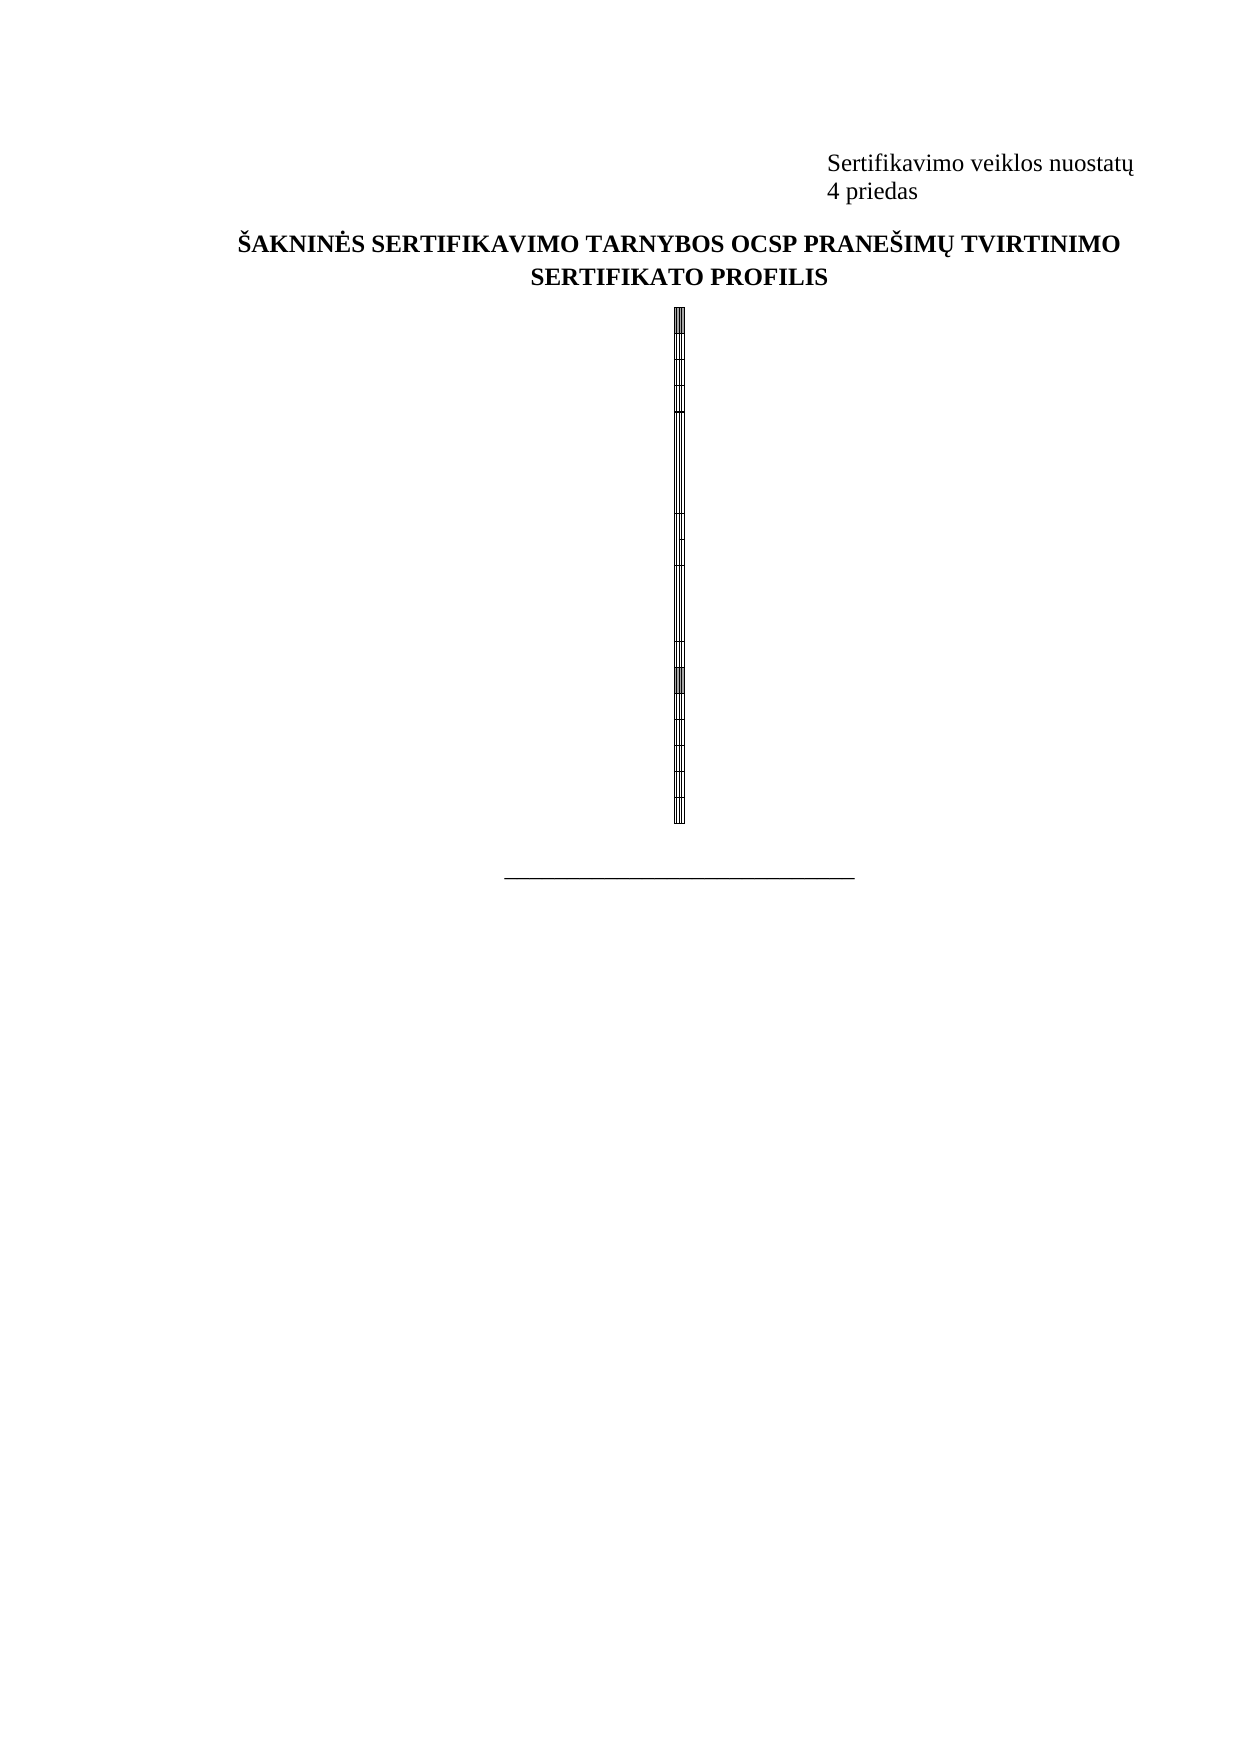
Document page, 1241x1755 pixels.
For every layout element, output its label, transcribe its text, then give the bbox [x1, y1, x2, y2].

text Šakninės sertifikavimo tarnybos OCSP pranešimų tvirtinimo sertifikato profilis [177, 229, 1181, 291]
text 4 priedas [827, 176, 1181, 205]
text Sertifikavimo veiklos nuostatų [827, 148, 1181, 176]
text ____________________________ [177, 853, 1181, 881]
